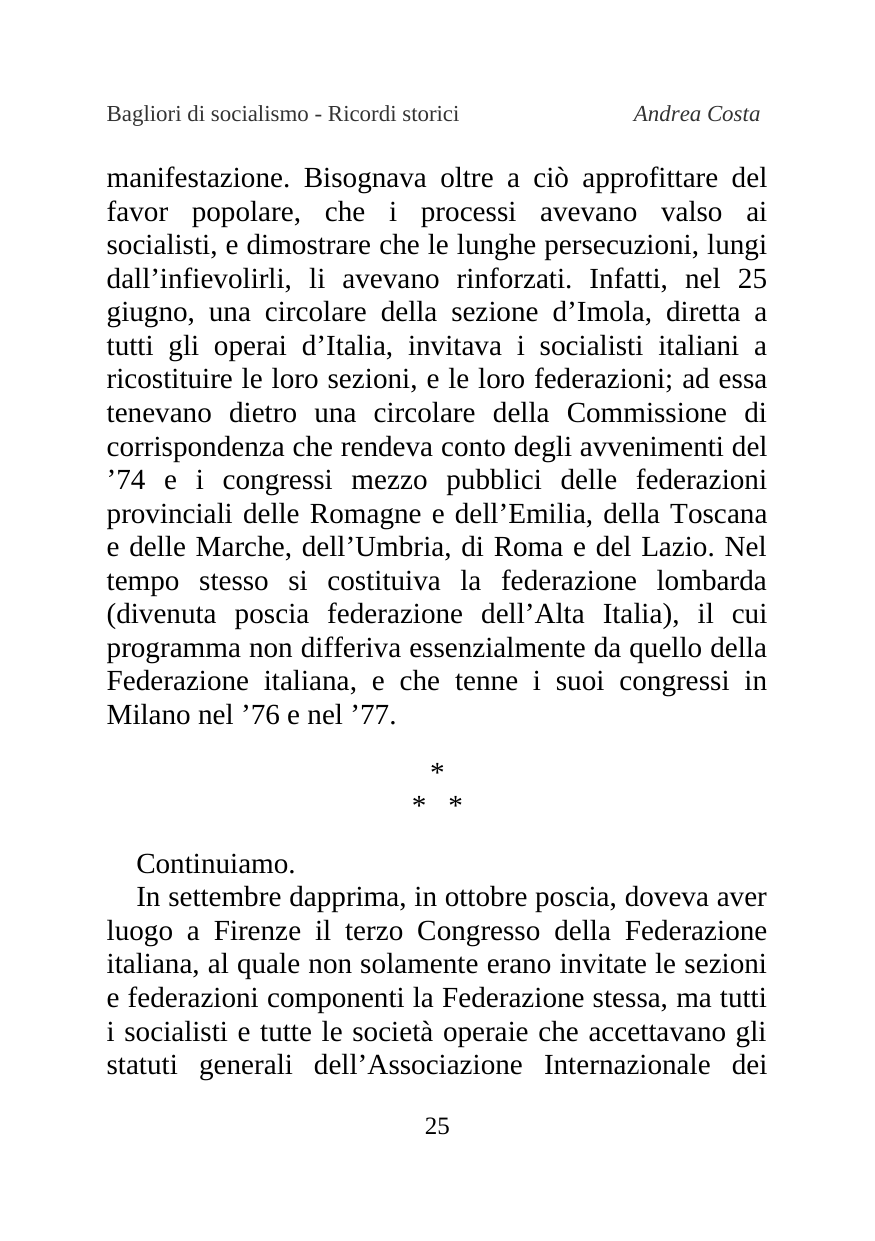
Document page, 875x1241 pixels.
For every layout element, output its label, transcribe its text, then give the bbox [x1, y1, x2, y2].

text Continuiamo. [106, 846, 768, 879]
text manifestazione. Bisognava oltre a ciò approfittare del favor popolare, che i processi avevano valso ai socialisti, e dimostrare che le lunghe persecuzioni, lungi dall’infievolirli, li avevano rinforzati. Infatti, nel 25 giugno, una circolare della sezione d’Imola, diretta a tutti gli operai d’Italia, invitava i socialisti italiani a ricostituire le loro sezioni, e le loro federazioni; ad essa tenevano dietro una circolare della Commissione di corrispondenza che rendeva conto degli avvenimenti del ’74 e i congressi mezzo pubblici delle federazioni provinciali delle Romagne e dell’Emilia, della Toscana e delle Marche, dell’Umbria, di Roma e del Lazio. Nel tempo stesso si costituiva la federazione lombarda (divenuta poscia federazione dell’Alta Italia), il cui programma non differiva essenzialmente da quello della Federazione italiana, e che tenne i suoi congressi in Milano nel ’76 e nel ’77. [106, 160, 768, 731]
text * * * [106, 755, 768, 822]
text In settembre dapprima, in ottobre poscia, doveva aver luogo a Firenze il terzo Congresso della Federazione italiana, al quale non solamente erano invitate le sezioni e federazioni componenti la Federazione stessa, ma tutti i socialisti e tutte le società operaie che accettavano gli statuti generali dell’Associazione Internazionale dei [106, 879, 768, 1081]
